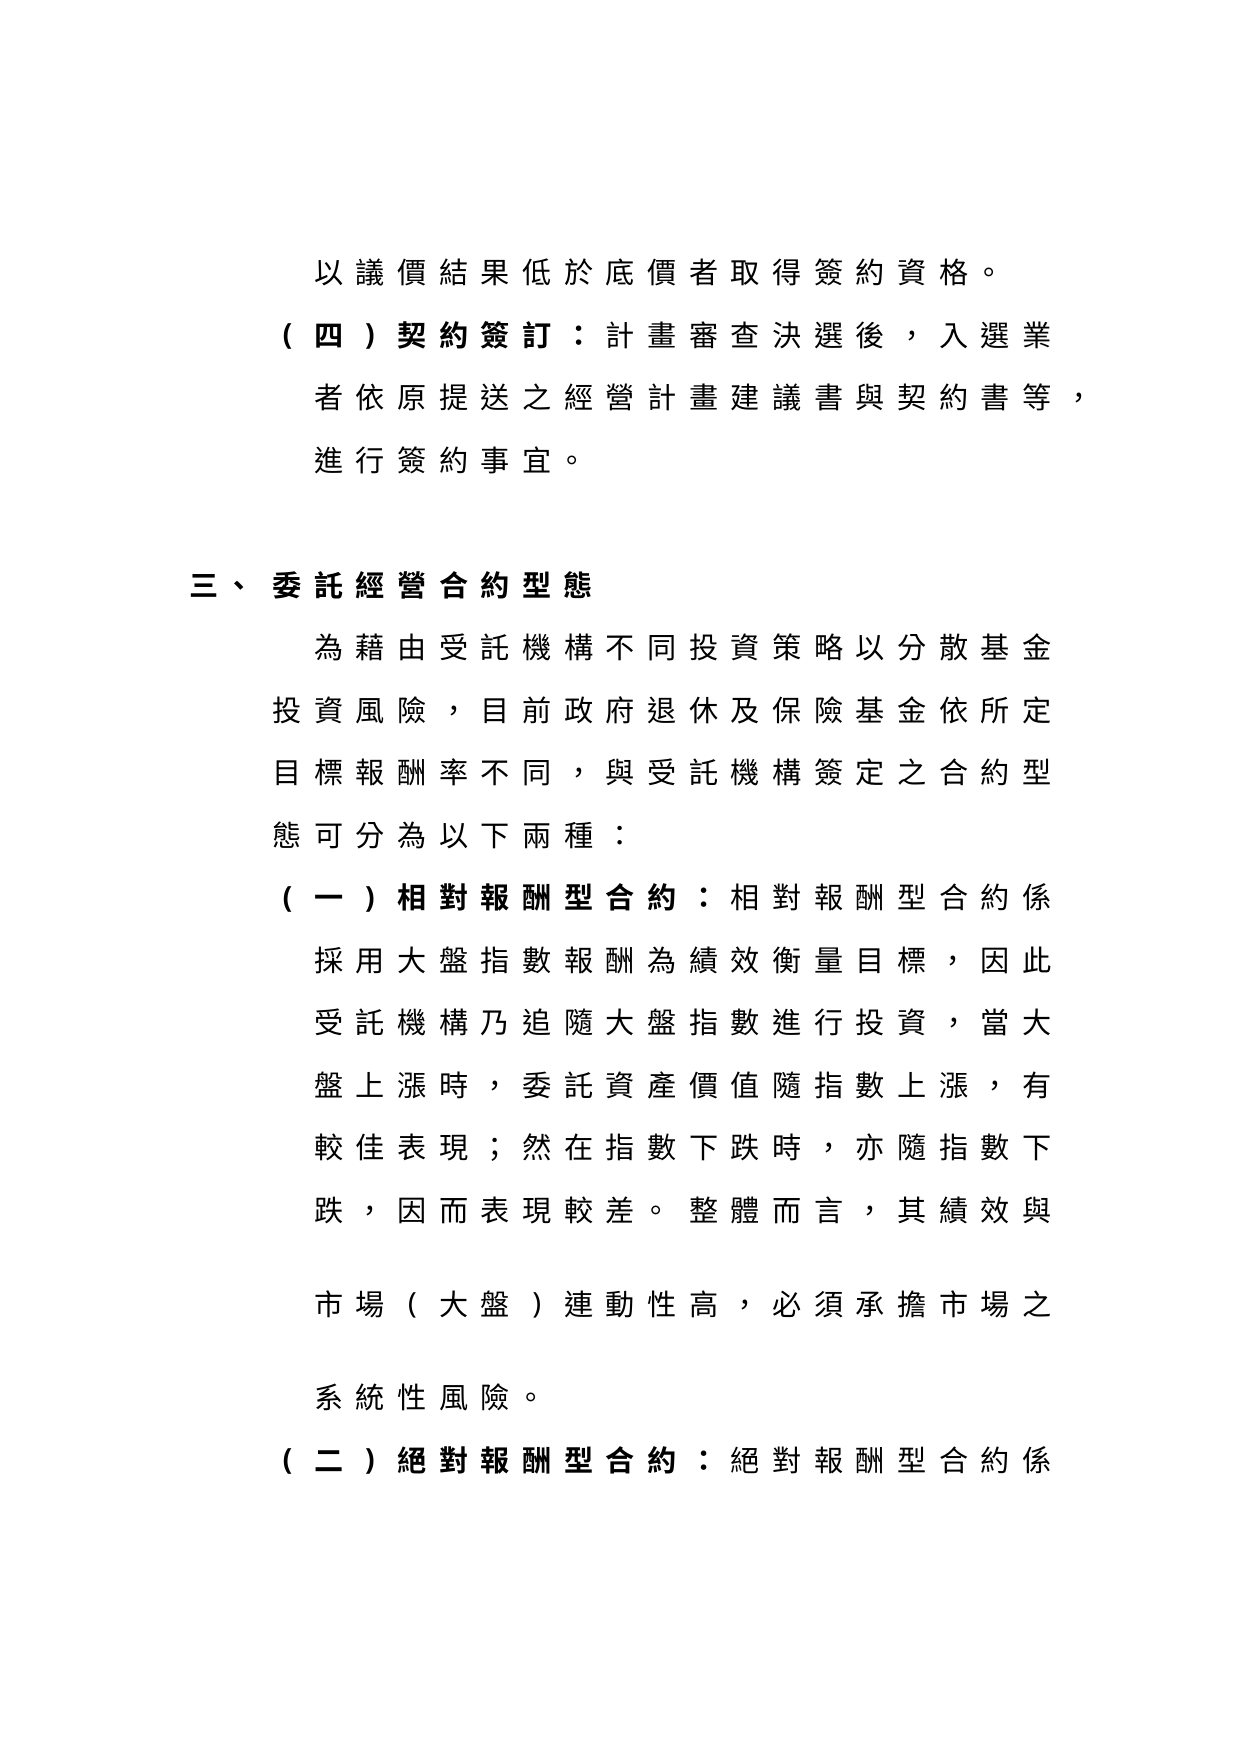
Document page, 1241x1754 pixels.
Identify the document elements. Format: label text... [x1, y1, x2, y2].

text (二)絕對報酬型合約：絕對報酬型合約係 [242, 1417, 1058, 1479]
text (一)相對報酬型合約：相對報酬型合約係採用大盤指數報酬為績效衡量目標，因此受託機構乃追隨大盤指數進行投資，當大盤上漲時，委託資產價值隨指數上漲，有較佳表現；然在指數下跌時，亦隨指數下跌，因而表現較差。整體而言，其績效與市場(大盤)連動性高，必須承擔市場之系統性風險。 [242, 854, 1058, 1417]
text 以議價結果低於底價者取得簽約資格。 [242, 229, 1058, 292]
text 三、委託經營合約型態 [183, 542, 1058, 604]
text 為藉由受託機構不同投資策略以分散基金投資風險，目前政府退休及保險基金依所定目標報酬率不同，與受託機構簽定之合約型態可分為以下兩種： [242, 604, 1058, 854]
text (四)契約簽訂：計畫審查決選後，入選業者依原提送之經營計畫建議書與契約書等，進行簽約事宜。 [242, 292, 1058, 479]
